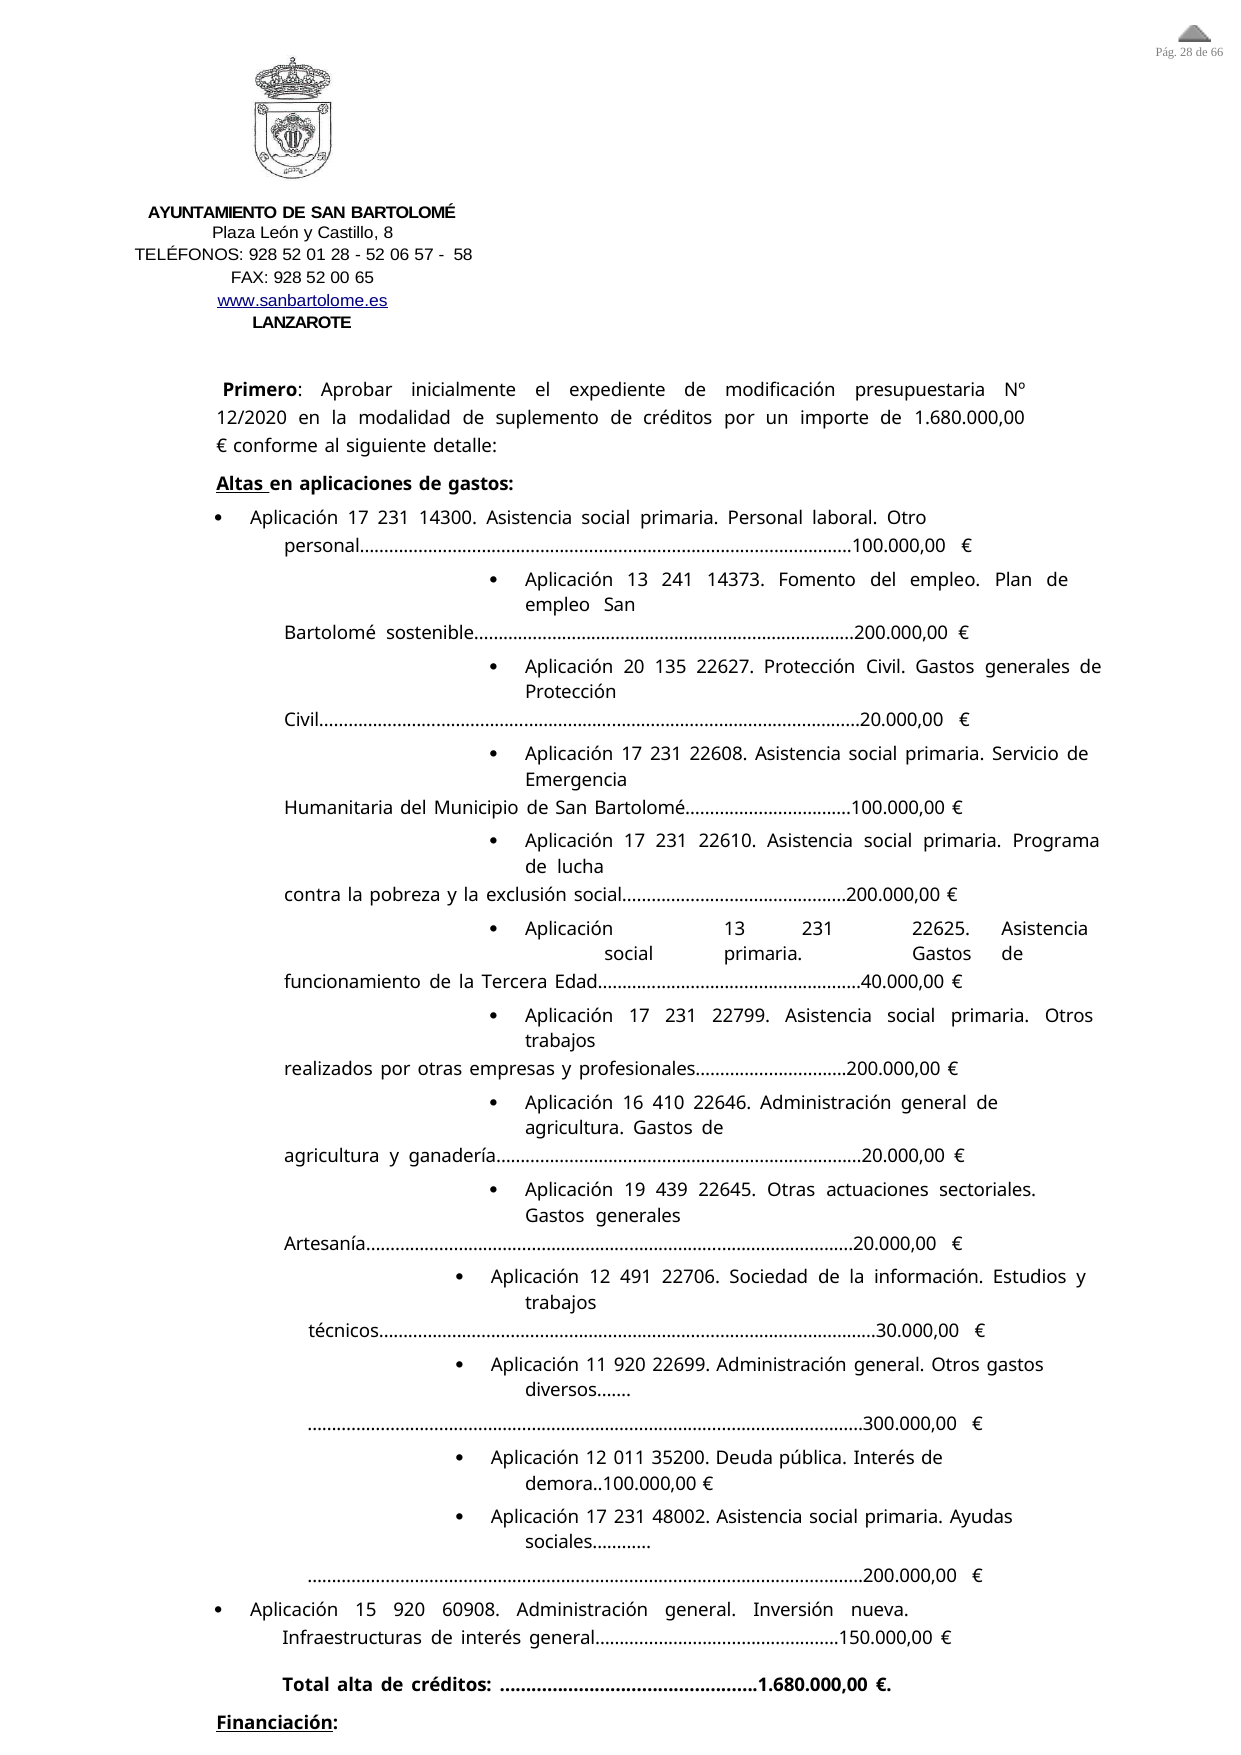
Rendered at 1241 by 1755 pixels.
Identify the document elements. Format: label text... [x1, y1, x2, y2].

text funcionamiento de la Tercera Edad………………………………………………40.000,00 € [284, 968, 1104, 994]
text Plaza León y Castillo, 8 TELÉFONOS: 928 52 01 28 - 52 06 57 - 58 [134, 223, 496, 264]
text técnicos…………………………………………………………………………………………30.000,00 € [285, 1317, 1008, 1343]
text Financiación: [216, 1709, 1236, 1734]
text AYUNTAMIENTO DE SAN BARTOLOMÉ [99, 202, 505, 222]
list Aplicación 17 231 14300. Asistencia social primaria. Personal laboral. Otro [215, 504, 1104, 529]
text ……………………………………………………………………………………………………300.000,00 € [282, 1410, 1007, 1436]
text personal………………………………………………………………………………………..100.000,00 € [284, 532, 1104, 558]
list Aplicación 19 439 22645. Otras actuaciones sectoriales. Gastos generales [490, 1176, 1104, 1227]
list Aplicación 17 231 22799. Asistencia social primaria. Otros trabajos [490, 1002, 1104, 1053]
list Aplicación 17 231 48002. Asistencia social primaria. Ayudas sociales………… [456, 1503, 1104, 1554]
text Total alta de créditos: ………………………………………….1.680.000,00 €. [282, 1671, 1104, 1697]
text contra la pobreza y la exclusión social……………………………………….200.000,00 € [284, 881, 1104, 906]
text realizados por otras empresas y profesionales………………………….200.000,00 € [284, 1055, 1104, 1081]
text Humanitaria del Municipio de San Bartolomé…………………………….100.000,00 € [284, 794, 1104, 819]
list Aplicación 20 135 22627. Protección Civil. Gastos generales de Protección [490, 653, 1104, 704]
list Aplicación 13 241 14373. Fomento del empleo. Plan de empleo San [490, 566, 1104, 617]
text Artesanía……………………………………………………………………………………….20.000,00 € [284, 1230, 1104, 1256]
text LANZAROTE [252, 313, 1104, 332]
text Civil…………………………………………………………………………………………………20.000,00 € [284, 707, 1104, 732]
text Altas en aplicaciones de gastos: [216, 470, 1236, 496]
list Aplicación 15 920 60908. Administración general. Inversión nueva. Infraestructuras de interés general…………………………………………..150.000,00 € [215, 1596, 1025, 1650]
list Aplicación 13 231 22625. Asistencia social primaria. Gastos de [490, 915, 1104, 966]
text Primero: Aprobar inicialmente el expediente de modificación presupuestaria Nº 12/2020 en la modalidad de suplemento de créditos por un importe de 1.680.000,00 € conforme al siguiente detalle: [216, 376, 1026, 458]
list Aplicación 11 920 22699. Administración general. Otros gastos diversos……. [456, 1351, 1104, 1402]
list Aplicación 17 231 22610. Asistencia social primaria. Programa de lucha [490, 828, 1104, 879]
text agricultura y ganadería…………………………………………………………………20.000,00 € [284, 1143, 1104, 1168]
text ……………………………………………………………………………………………………200.000,00 € [282, 1562, 1007, 1588]
list Aplicación 17 231 22608. Asistencia social primaria. Servicio de Emergencia [490, 740, 1104, 791]
text Bartolomé sostenible……………………………………………………………………200.000,00 € [284, 619, 1104, 645]
list Aplicación 12 491 22706. Sociedad de la información. Estudios y trabajos [456, 1264, 1104, 1315]
list Aplicación 12 011 35200. Deuda pública. Interés de demora..100.000,00 € [456, 1444, 1104, 1495]
text www.sanbartolome.es [217, 290, 1236, 309]
text FAX: 928 52 00 65 [151, 267, 453, 287]
list Aplicación 16 410 22646. Administración general de agricultura. Gastos de [490, 1089, 1104, 1140]
